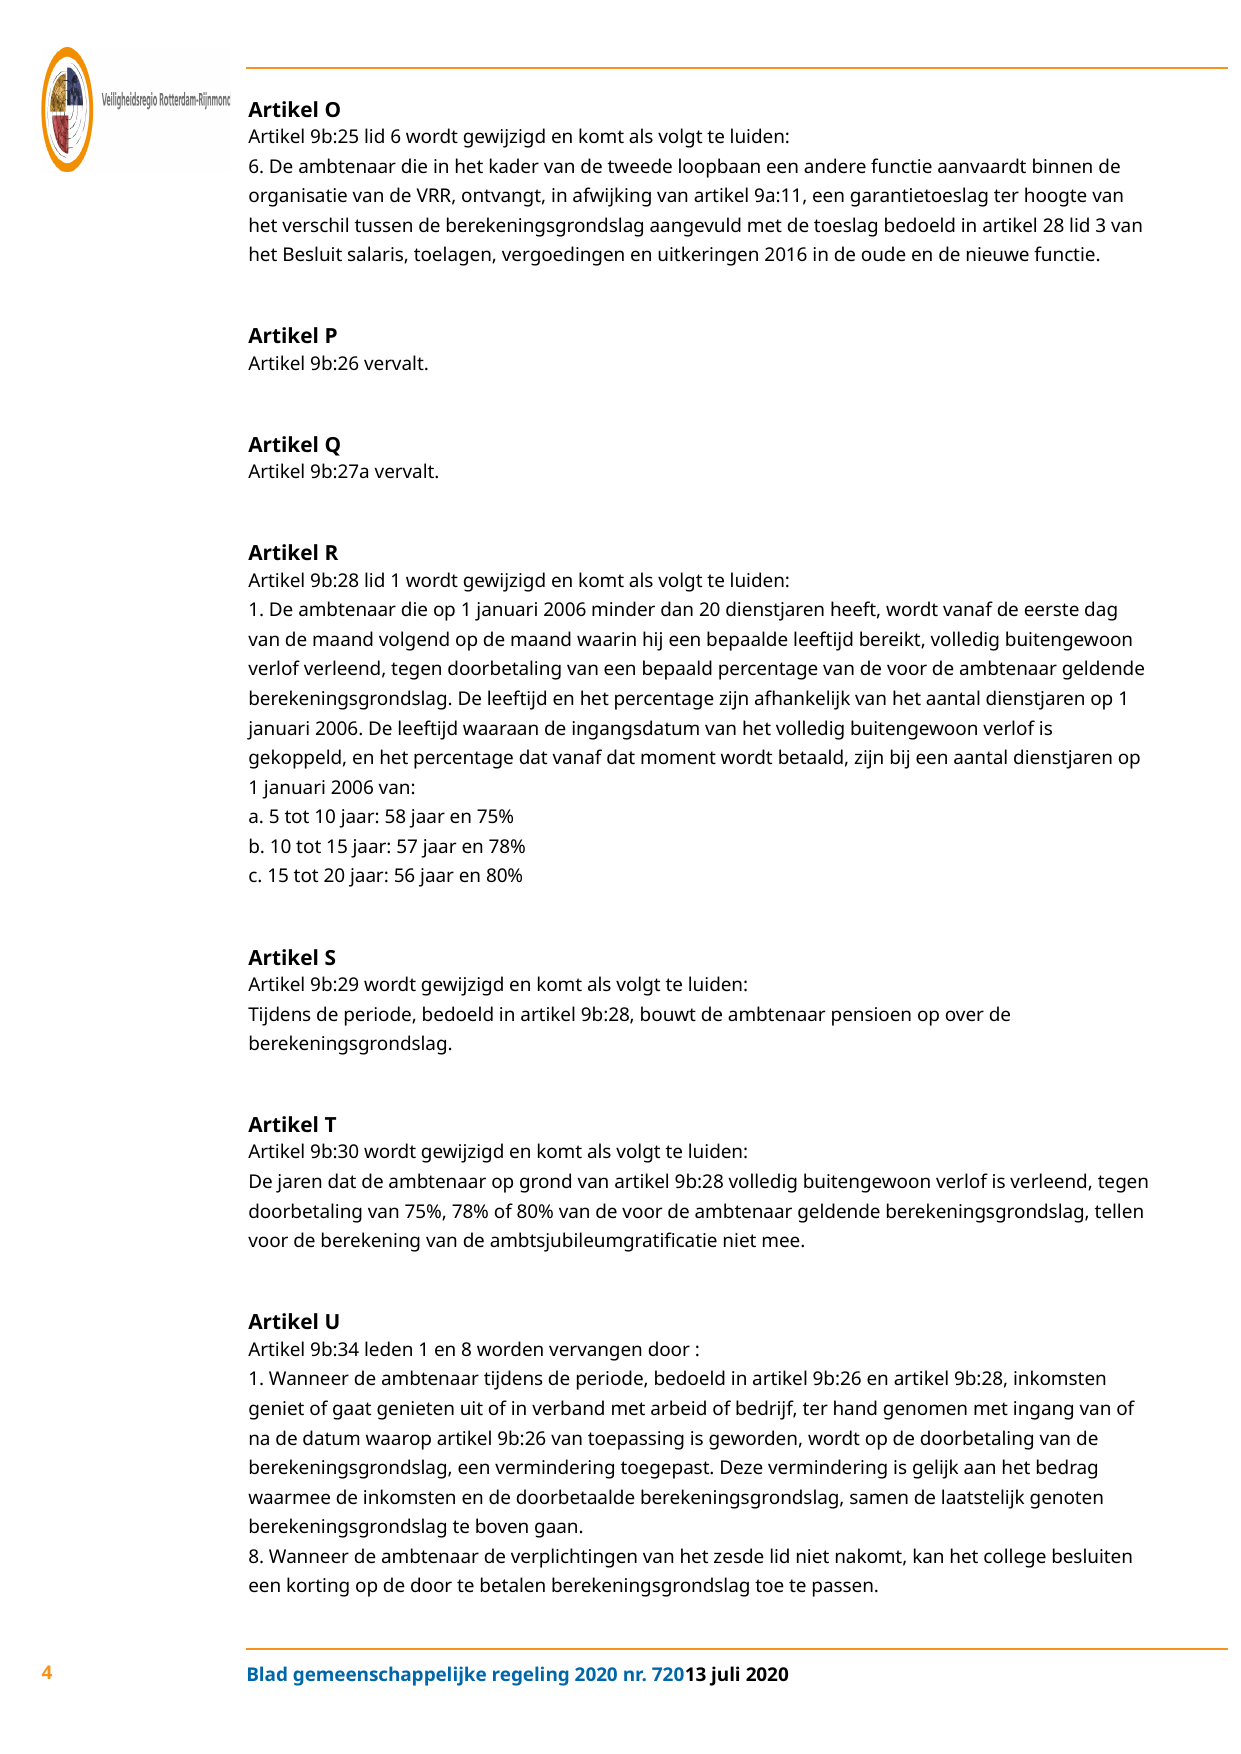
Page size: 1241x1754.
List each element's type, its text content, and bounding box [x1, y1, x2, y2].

text Artikel S [248, 943, 1152, 971]
text Tijdens de periode, bedoeld in artikel 9b:28, bouwt de ambtenaar pensioen op over de berekeningsgrondslag. [248, 1001, 1152, 1056]
text Artikel P [248, 322, 1152, 350]
text a. 5 tot 10 jaar: 58 jaar en 75% [248, 803, 1152, 829]
text Artikel 9b:26 vervalt. [248, 350, 1152, 376]
text 1. De ambtenaar die op 1 januari 2006 minder dan 20 dienstjaren heeft, wordt vanaf de eerste dag van de maand volgend op de maand waarin hij een bepaalde leeftijd bereikt, volledig buitengewoon verlof verleend, tegen doorbetaling van een bepaald percentage van de voor de ambtenaar geldende berekeningsgrondslag. De leeftijd en het percentage zijn afhankelijk van het aantal dienstjaren op 1 januari 2006. De leeftijd waaraan de ingangsdatum van het volledig buitengewoon verlof is gekoppeld, en het percentage dat vanaf dat moment wordt betaald, zijn bij een aantal dienstjaren op 1 januari 2006 van: [248, 596, 1152, 800]
text Artikel T [248, 1110, 1152, 1139]
text 6. De ambtenaar die in het kader van de tweede loopbaan een andere functie aanvaardt binnen de organisatie van de VRR, ontvangt, in afwijking van artikel 9a:11, een garantietoeslag ter hoogte van het verschil tussen de berekeningsgrondslag aangevuld met de toeslag bedoeld in artikel 28 lid 3 van het Besluit salaris, toelagen, vergoedingen en uitkeringen 2016 in de oude en de nieuwe functie. [248, 153, 1152, 267]
text Artikel 9b:28 lid 1 wordt gewijzigd en komt als volgt te luiden: [248, 567, 1152, 593]
text Artikel 9b:27a vervalt. [248, 458, 1152, 484]
text b. 10 tot 15 jaar: 57 jaar en 78% [248, 833, 1152, 859]
text De jaren dat de ambtenaar op grond van artikel 9b:28 volledig buitengewoon verlof is verleend, tegen doorbetaling van 75%, 78% of 80% van de voor de ambtenaar geldende berekeningsgrondslag, tellen voor de berekening van de ambtsjubileumgratificatie niet mee. [248, 1168, 1152, 1253]
text Artikel O [248, 95, 1152, 123]
text Artikel 9b:34 leden 1 en 8 worden vervangen door : [248, 1336, 1152, 1362]
text 8. Wanneer de ambtenaar de verplichtingen van het zesde lid niet nakomt, kan het college besluiten een korting op de door te betalen berekeningsgrondslag toe te passen. [248, 1543, 1152, 1598]
text Artikel 9b:30 wordt gewijzigd en komt als volgt te luiden: [248, 1139, 1152, 1164]
text 1. Wanneer de ambtenaar tijdens de periode, bedoeld in artikel 9b:26 en artikel 9b:28, inkomsten geniet of gaat genieten uit of in verband met arbeid of bedrijf, ter hand genomen met ingang van of na de datum waarop artikel 9b:26 van toepassing is geworden, wordt op de doorbetaling van de berekeningsgrondslag, een vermindering toegepast. Deze vermindering is gelijk aan het bedrag waarmee de inkomsten en de doorbetaalde berekeningsgrondslag, samen de laatstelijk genoten berekeningsgrondslag te boven gaan. [248, 1366, 1152, 1539]
text Artikel 9b:25 lid 6 wordt gewijzigd en komt als volgt te luiden: [248, 123, 1152, 149]
text Artikel R [248, 538, 1152, 567]
text Artikel U [248, 1307, 1152, 1336]
text Artikel 9b:29 wordt gewijzigd en komt als volgt te luiden: [248, 971, 1152, 997]
text Artikel Q [248, 430, 1152, 458]
picture [41, 47, 231, 172]
text c. 15 tot 20 jaar: 56 jaar en 80% [248, 863, 1152, 888]
